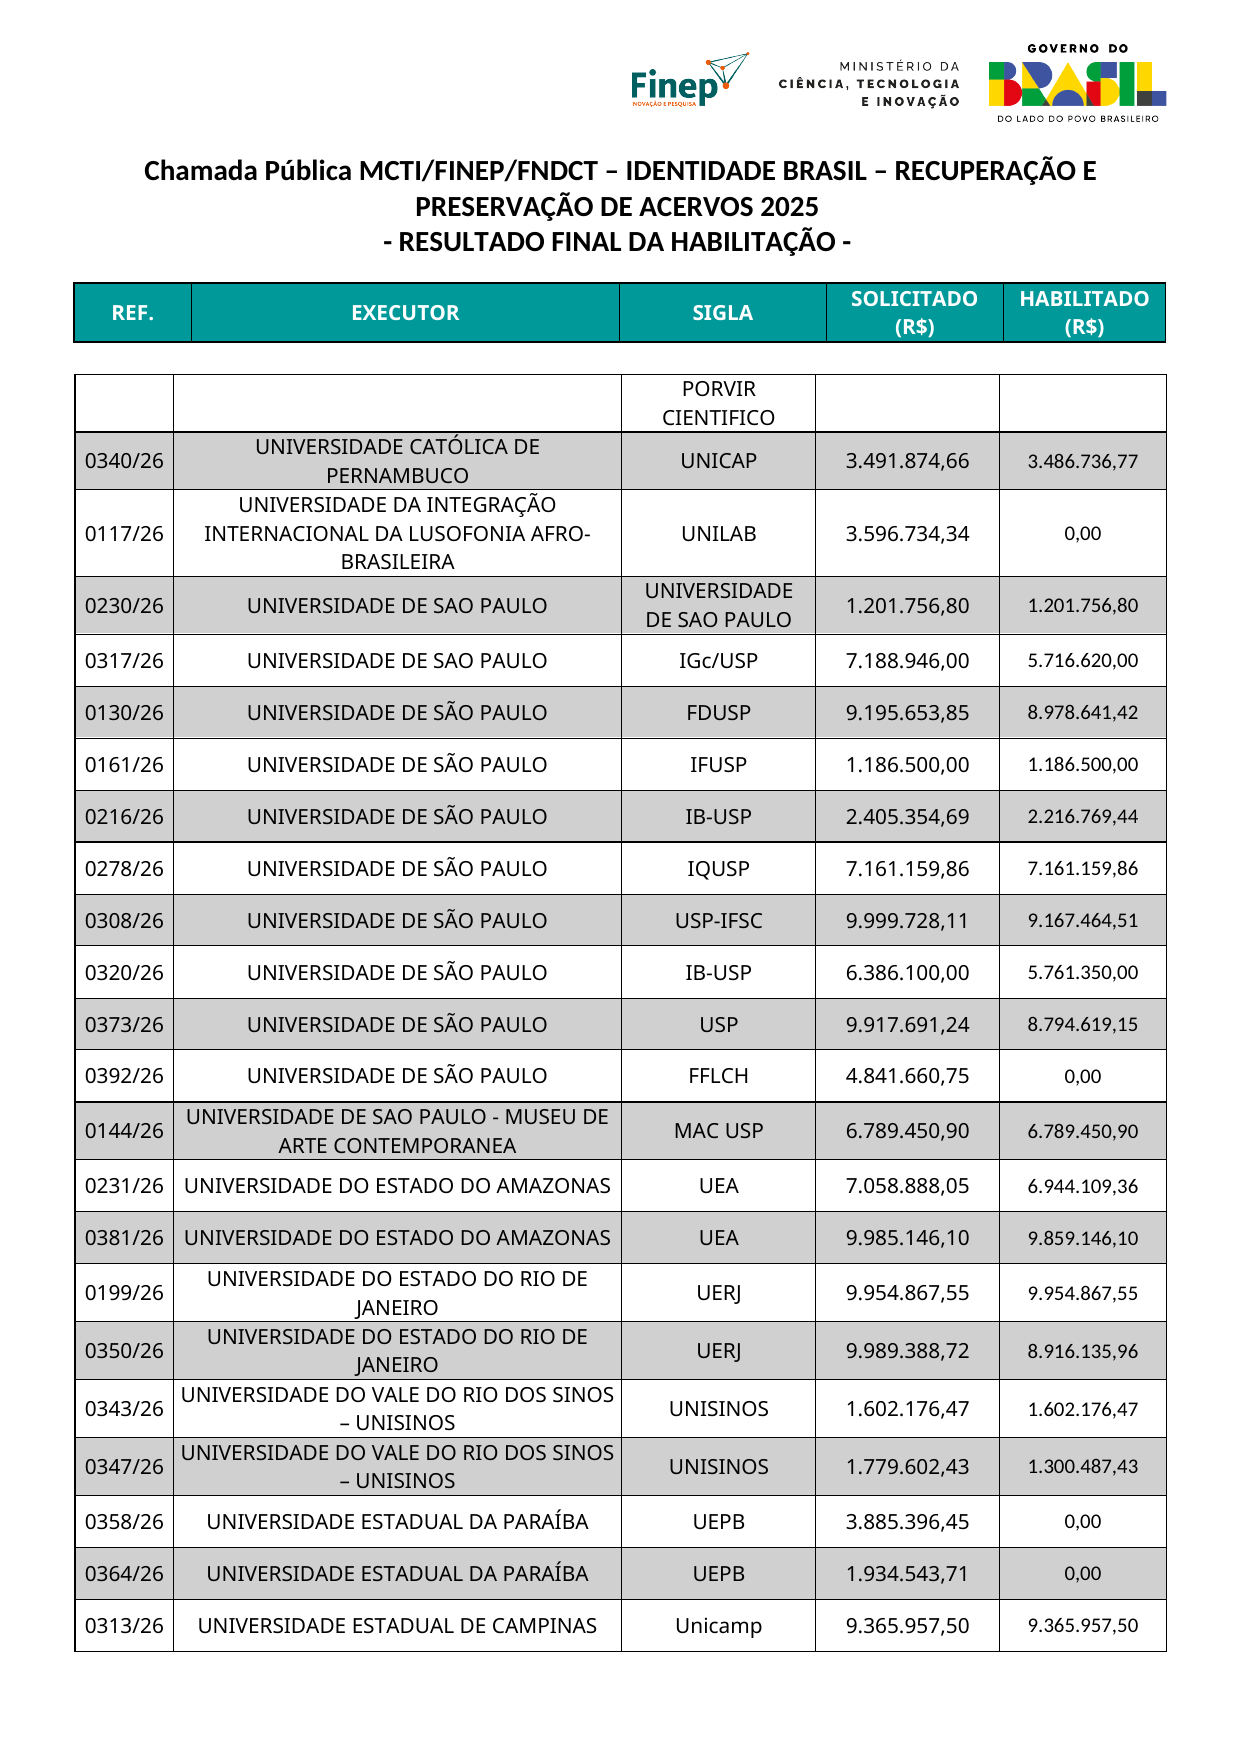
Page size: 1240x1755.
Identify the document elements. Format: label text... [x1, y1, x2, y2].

table_cell 0,00 [1000, 1496, 1166, 1547]
table_cell [1000, 375, 1166, 431]
table_cell 9.167.464,51 [1000, 895, 1166, 945]
table_cell 0161/26 [76, 739, 173, 789]
table_cell UEPB [622, 1548, 815, 1599]
table_cell 0144/26 [76, 1103, 173, 1159]
table_cell 0358/26 [76, 1496, 173, 1547]
table_cell UNIVERSIDADE DE SÃO PAULO [174, 1050, 621, 1101]
table_cell IB-USP [622, 791, 815, 841]
table_cell 7.188.946,00 [816, 635, 999, 686]
table_cell 1.186.500,00 [1000, 739, 1166, 789]
table_cell UNICAP [622, 433, 815, 489]
table_cell 1.300.487,43 [1000, 1438, 1166, 1495]
table_cell UNIVERSIDADE DE SÃO PAULO [174, 999, 621, 1049]
table_cell 1.602.176,47 [816, 1380, 999, 1437]
table_cell 8.916.135,96 [1000, 1322, 1166, 1379]
table_cell PORVIR CIENTIFICO [622, 375, 815, 431]
table_cell UNIVERSIDADE DE SAO PAULO [622, 577, 815, 633]
table_cell UNIVERSIDADE ESTADUAL DA PARAÍBA [174, 1496, 621, 1547]
table_cell UNIVERSIDADE DO VALE DO RIO DOS SINOS – UNISINOS [174, 1380, 621, 1437]
table_cell FFLCH [622, 1050, 815, 1101]
table_cell UNIVERSIDADE DO ESTADO DO AMAZONAS [174, 1160, 621, 1211]
table_cell 0278/26 [76, 843, 173, 893]
table_cell IGc/USP [622, 635, 815, 686]
table_cell UNIVERSIDADE DO ESTADO DO RIO DE JANEIRO [174, 1264, 621, 1321]
table_cell 0231/26 [76, 1160, 173, 1211]
table_cell 0347/26 [76, 1438, 173, 1495]
table_cell UERJ [622, 1264, 815, 1321]
table_cell UNIVERSIDADE DE SAO PAULO [174, 577, 621, 633]
table_cell UNIVERSIDADE DE SÃO PAULO [174, 843, 621, 893]
table_cell 9.954.867,55 [816, 1264, 999, 1321]
table_cell UNIVERSIDADE DA INTEGRAÇÃO INTERNACIONAL DA LUSOFONIA AFRO-BRASILEIRA [174, 490, 621, 576]
table_cell 6.789.450,90 [816, 1103, 999, 1159]
table_cell 2.216.769,44 [1000, 791, 1166, 841]
table_cell UNIVERSIDADE DE SÃO PAULO [174, 946, 621, 997]
table_cell 3.885.396,45 [816, 1496, 999, 1547]
table_cell [816, 375, 999, 431]
table_cell 1.602.176,47 [1000, 1380, 1166, 1437]
table_cell 0216/26 [76, 791, 173, 841]
table_cell UNIVERSIDADE ESTADUAL DA PARAÍBA [174, 1548, 621, 1599]
table_cell UEA [622, 1160, 815, 1211]
table_cell UNISINOS [622, 1380, 815, 1437]
table_cell 9.365.957,50 [1000, 1600, 1166, 1651]
table_cell 1.201.756,80 [1000, 577, 1166, 633]
table_cell 1.934.543,71 [816, 1548, 999, 1599]
table_cell UNIVERSIDADE DO ESTADO DO RIO DE JANEIRO [174, 1322, 621, 1379]
table_cell 6.386.100,00 [816, 946, 999, 997]
table_cell 1.186.500,00 [816, 739, 999, 789]
table_cell UNIVERSIDADE DO ESTADO DO AMAZONAS [174, 1212, 621, 1263]
table_cell Unicamp [622, 1600, 815, 1651]
table_cell 2.405.354,69 [816, 791, 999, 841]
table_cell 8.794.619,15 [1000, 999, 1166, 1049]
table_cell UNIVERSIDADE DE SÃO PAULO [174, 791, 621, 841]
table_cell 4.841.660,75 [816, 1050, 999, 1101]
table_cell UNIVERSIDADE DE SÃO PAULO [174, 739, 621, 789]
table_cell 0230/26 [76, 577, 173, 633]
table_cell IB-USP [622, 946, 815, 997]
table_cell 0117/26 [76, 490, 173, 576]
table_cell IFUSP [622, 739, 815, 789]
table_cell 9.917.691,24 [816, 999, 999, 1049]
table_cell 9.365.957,50 [816, 1600, 999, 1651]
table_cell 9.195.653,85 [816, 687, 999, 737]
table_cell 0130/26 [76, 687, 173, 737]
table_cell UNIVERSIDADE DE SÃO PAULO [174, 895, 621, 945]
table_cell 9.954.867,55 [1000, 1264, 1166, 1321]
table_cell 9.859.146,10 [1000, 1212, 1166, 1263]
table_cell 0340/26 [76, 433, 173, 489]
table_cell 0,00 [1000, 490, 1166, 576]
table_cell 3.486.736,77 [1000, 433, 1166, 489]
table_cell UNIVERSIDADE CATÓLICA DE PERNAMBUCO [174, 433, 621, 489]
table_cell 0381/26 [76, 1212, 173, 1263]
table_cell USP-IFSC [622, 895, 815, 945]
table_cell UEPB [622, 1496, 815, 1547]
table_cell 7.161.159,86 [1000, 843, 1166, 893]
table_cell 3.491.874,66 [816, 433, 999, 489]
table_cell 6.789.450,90 [1000, 1103, 1166, 1159]
table_cell 5.761.350,00 [1000, 946, 1166, 997]
table_cell 7.161.159,86 [816, 843, 999, 893]
table_cell 0199/26 [76, 1264, 173, 1321]
table_cell UNIVERSIDADE DE SÃO PAULO [174, 687, 621, 737]
table_cell MAC USP [622, 1103, 815, 1159]
table_cell IQUSP [622, 843, 815, 893]
table_cell UERJ [622, 1322, 815, 1379]
table_cell UNIVERSIDADE DO VALE DO RIO DOS SINOS – UNISINOS [174, 1438, 621, 1495]
table_cell 0317/26 [76, 635, 173, 686]
table_cell 3.596.734,34 [816, 490, 999, 576]
table_cell 0,00 [1000, 1548, 1166, 1599]
table_cell [76, 375, 173, 431]
table_cell 5.716.620,00 [1000, 635, 1166, 686]
table_cell 8.978.641,42 [1000, 687, 1166, 737]
table_cell UNIVERSIDADE ESTADUAL DE CAMPINAS [174, 1600, 621, 1651]
table_cell 0392/26 [76, 1050, 173, 1101]
table_cell UNILAB [622, 490, 815, 576]
table_cell UNISINOS [622, 1438, 815, 1495]
table_cell 1.201.756,80 [816, 577, 999, 633]
table_cell UEA [622, 1212, 815, 1263]
table_cell 0313/26 [76, 1600, 173, 1651]
table_cell 0343/26 [76, 1380, 173, 1437]
table_cell 9.999.728,11 [816, 895, 999, 945]
table_cell 0350/26 [76, 1322, 173, 1379]
table_cell 1.779.602,43 [816, 1438, 999, 1495]
table_cell 0373/26 [76, 999, 173, 1049]
table_cell UNIVERSIDADE DE SAO PAULO - MUSEU DE ARTE CONTEMPORANEA [174, 1103, 621, 1159]
table_cell 0,00 [1000, 1050, 1166, 1101]
table_cell 0364/26 [76, 1548, 173, 1599]
table_cell 7.058.888,05 [816, 1160, 999, 1211]
table_cell [174, 375, 621, 431]
table_cell UNIVERSIDADE DE SAO PAULO [174, 635, 621, 686]
table_cell USP [622, 999, 815, 1049]
table_cell 9.985.146,10 [816, 1212, 999, 1263]
table_cell 0308/26 [76, 895, 173, 945]
table_cell 9.989.388,72 [816, 1322, 999, 1379]
table_cell 0320/26 [76, 946, 173, 997]
table_cell 6.944.109,36 [1000, 1160, 1166, 1211]
table_cell FDUSP [622, 687, 815, 737]
